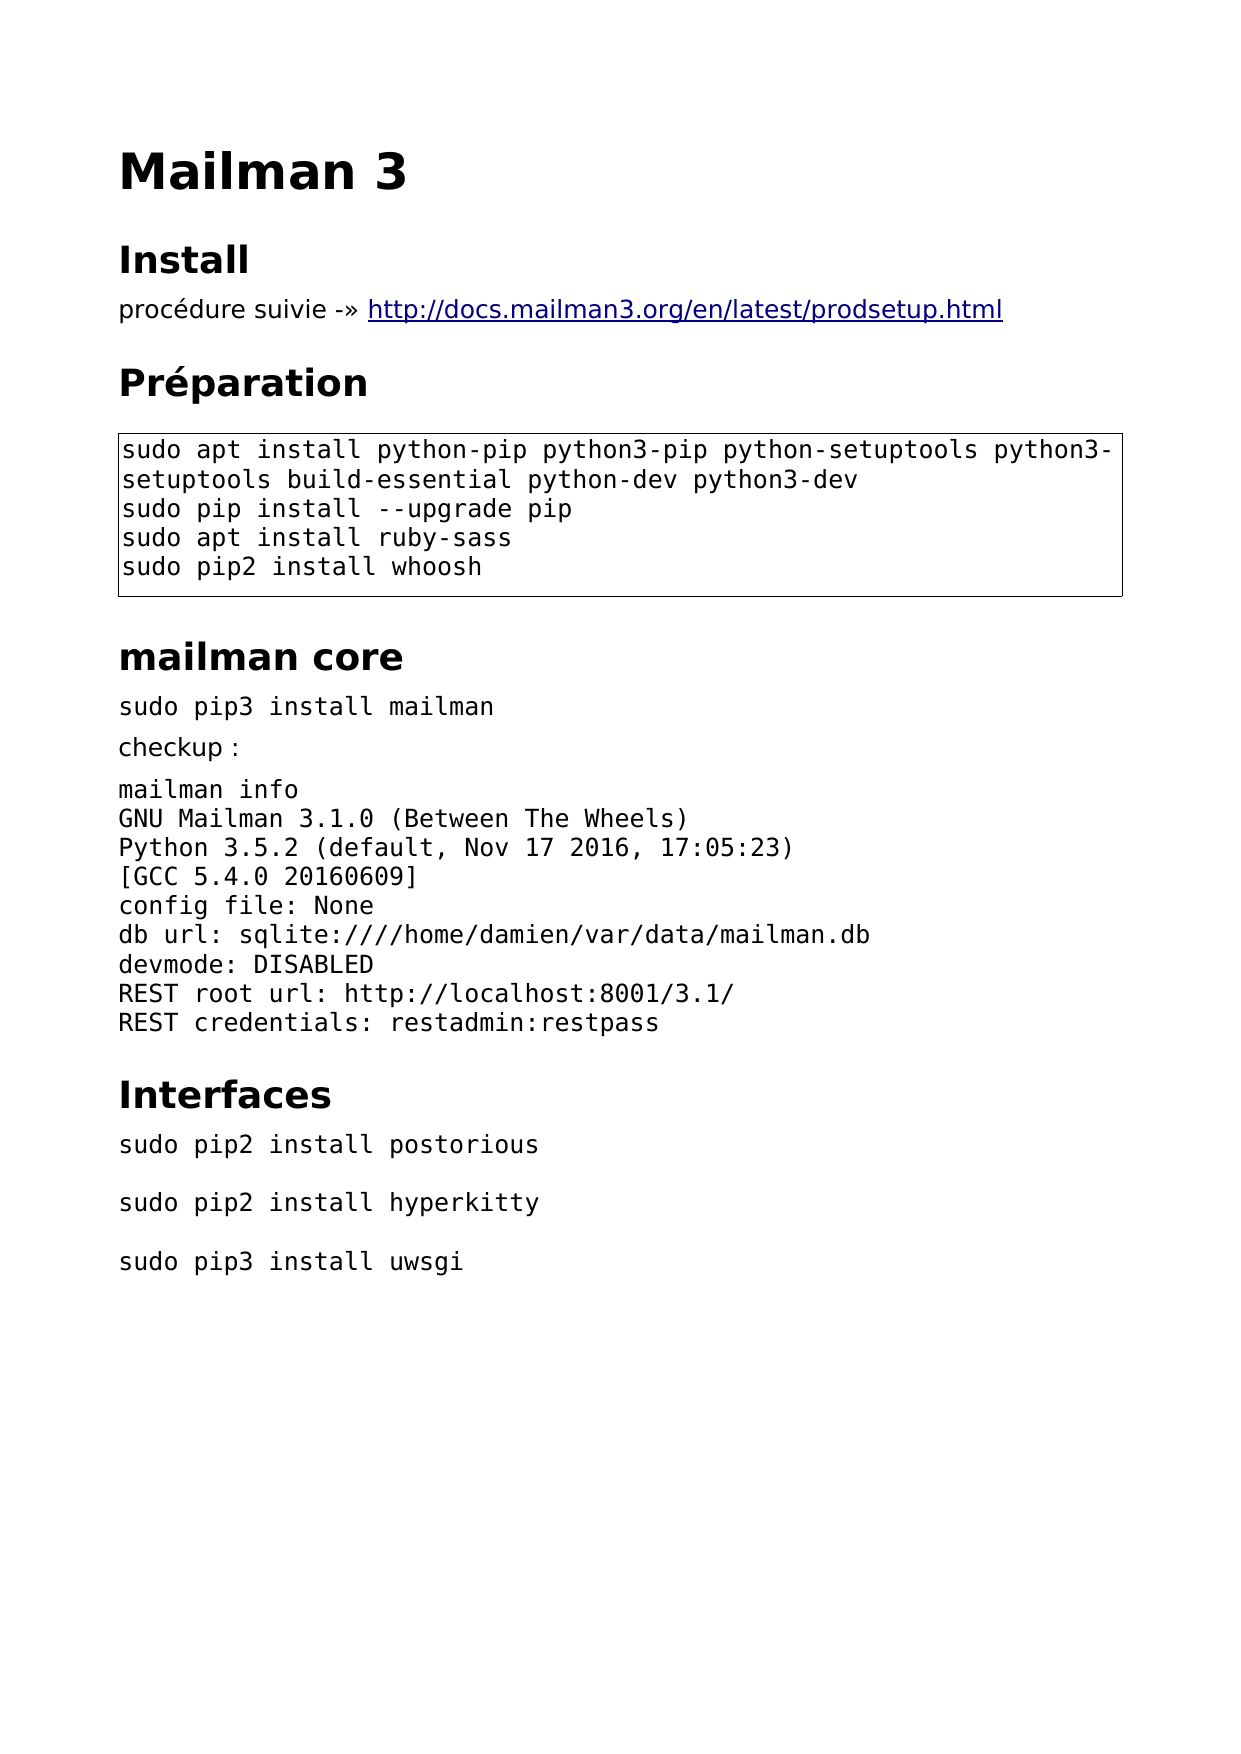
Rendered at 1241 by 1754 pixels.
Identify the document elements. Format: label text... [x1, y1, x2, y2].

text procédure suivie -» http://docs.mailman3.org/en/latest/prodsetup.html [118, 295, 1122, 324]
text checkup : [118, 733, 1122, 762]
subtitle Install [118, 239, 1122, 282]
text sudo pip3 install mailman [118, 692, 1122, 721]
text mailman info GNU Mailman 3.1.0 (Between The Wheels) Python 3.5.2 (default, Nov 17 2016, 17:05:23) [GCC 5.4.0 20160609] config file: None db url: sqlite:////home/damien/var/data/mailman.db devmode: DISABLED REST root url: http://localhost:8001/3.1/ REST credentials: restadmin:restpass [118, 775, 1122, 1037]
subtitle Mailman 3 [118, 143, 1122, 201]
text sudo pip2 install postorious sudo pip2 install hyperkitty sudo pip3 install uwsgi [118, 1130, 1122, 1276]
subtitle Interfaces [118, 1074, 1122, 1118]
table_header sudo apt install python-pip python3-pip python-setuptools python3-setuptools build-essential python-dev python3-dev sudo pip install --upgrade pip sudo apt install ruby-sass sudo pip2 install whoosh [119, 434, 1122, 596]
subtitle mailman core [118, 636, 1122, 680]
subtitle Préparation [118, 362, 1122, 405]
